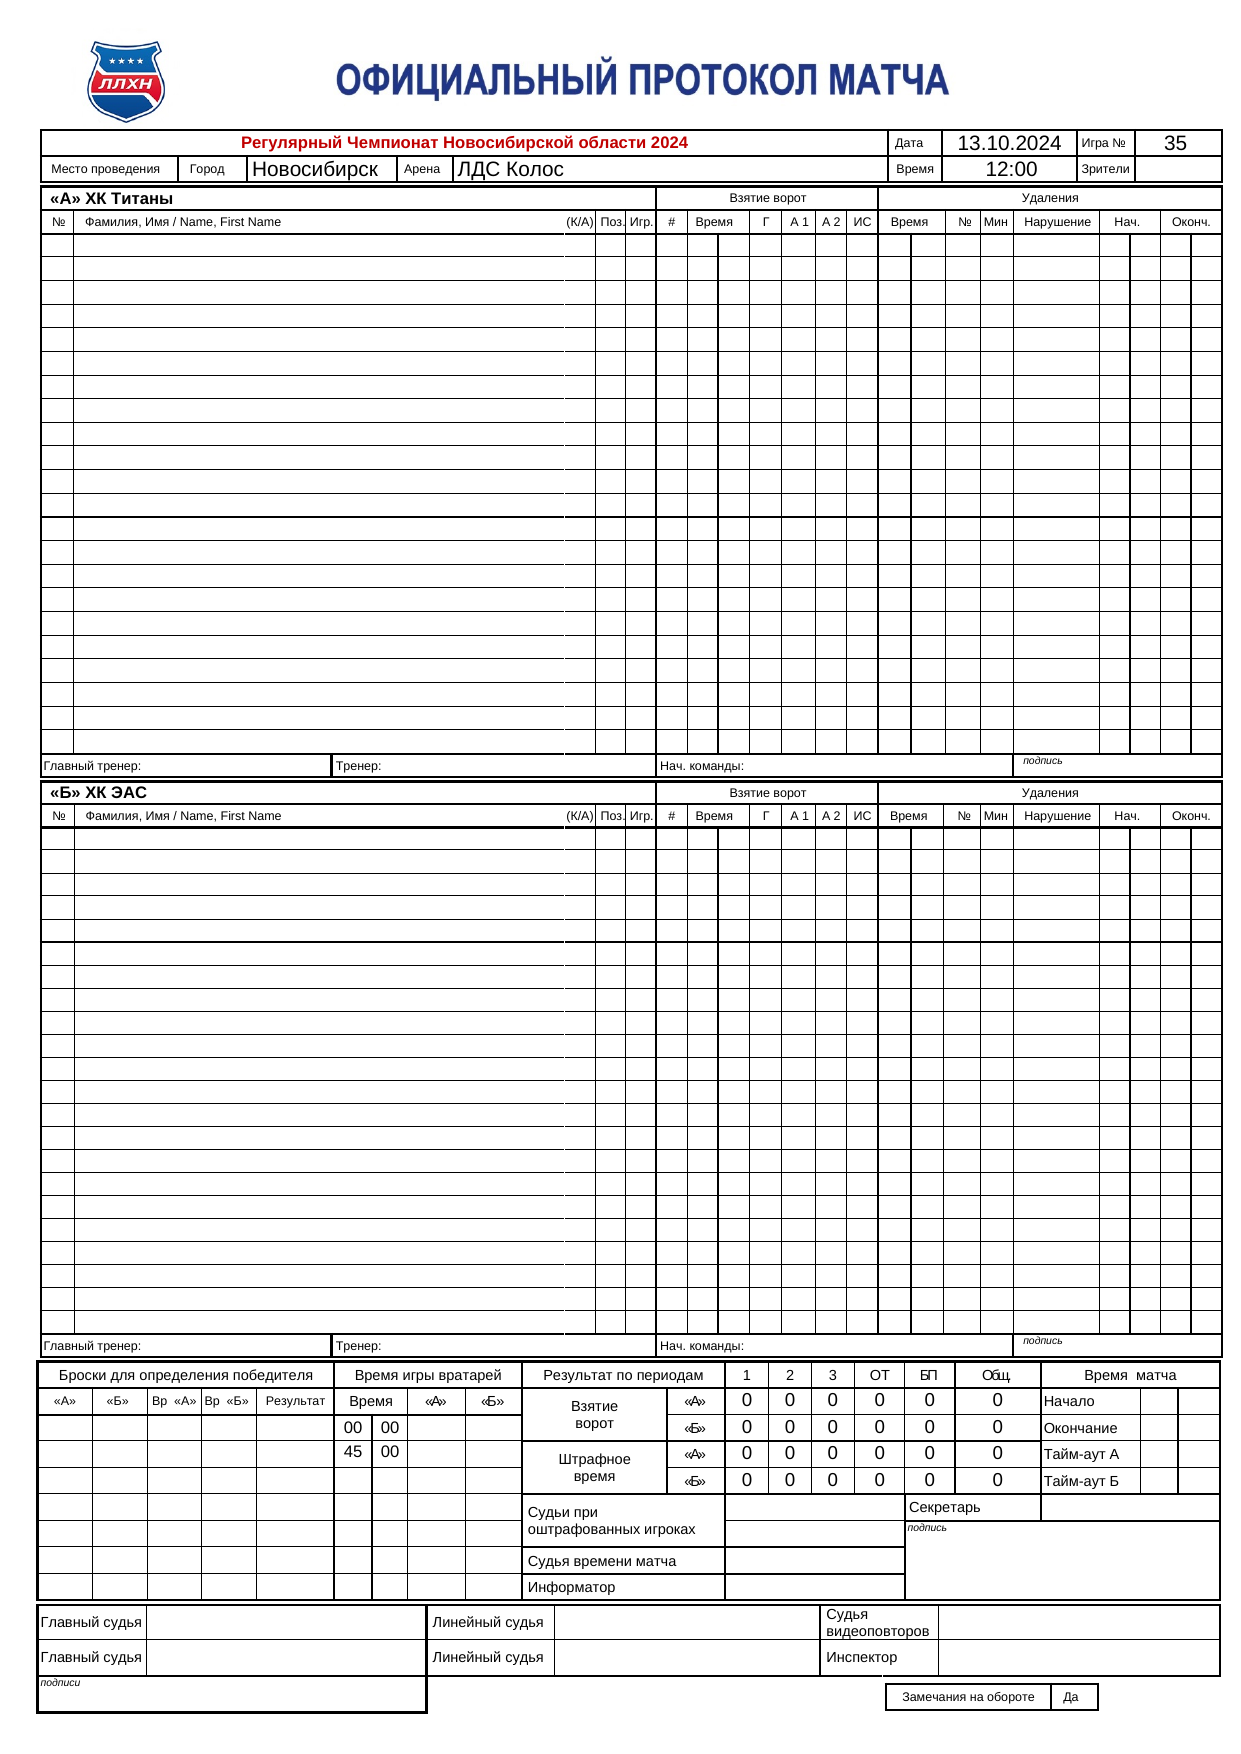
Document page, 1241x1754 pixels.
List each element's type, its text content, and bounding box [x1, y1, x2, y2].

table_cell [912, 850, 943, 872]
table_cell [626, 352, 655, 374]
table_cell [565, 874, 595, 895]
table_cell [39, 1494, 92, 1520]
table_cell [1014, 446, 1099, 469]
table_cell [1014, 683, 1099, 706]
table_cell [944, 850, 980, 872]
table_cell [596, 1219, 625, 1241]
table_cell [816, 1012, 846, 1033]
table_cell [1100, 1242, 1129, 1264]
table_cell 0 [905, 1468, 954, 1493]
table_cell Судья видеоповторов [821, 1606, 938, 1639]
table_cell [93, 1441, 147, 1467]
table_cell 0 [956, 1468, 1040, 1493]
table_header Удаления [879, 783, 1221, 803]
table_cell [626, 328, 655, 351]
table_cell [74, 707, 564, 729]
table_cell [565, 1012, 595, 1033]
table_cell [688, 829, 717, 849]
table_cell [944, 1196, 980, 1218]
table_cell [596, 376, 625, 398]
table_cell Город [179, 157, 246, 181]
table_cell [596, 829, 625, 849]
table_cell [782, 683, 815, 706]
table_cell [750, 1265, 781, 1287]
table_cell [946, 470, 980, 493]
table_cell [1192, 659, 1221, 682]
table_cell [944, 1288, 980, 1310]
table_cell [596, 636, 625, 658]
table_cell [981, 518, 1013, 540]
table_cell [1192, 1035, 1221, 1057]
table_cell «Б » [466, 1389, 521, 1413]
table_cell [719, 1081, 749, 1103]
table_cell [1192, 1058, 1221, 1079]
table_cell [816, 1196, 846, 1218]
table_cell [847, 636, 877, 658]
table_cell [596, 328, 625, 351]
table_cell подпись [1014, 1335, 1221, 1356]
table_cell подпись [906, 1522, 1219, 1599]
table_header «А» ХК Титаны [42, 188, 655, 209]
table_cell [946, 707, 980, 729]
table_cell [1131, 588, 1160, 611]
table_cell [688, 707, 717, 729]
table_cell [688, 1127, 717, 1149]
table_cell [816, 1127, 846, 1149]
table_cell [596, 989, 625, 1011]
table_cell [912, 565, 945, 587]
table_cell 0 [812, 1415, 854, 1440]
table_cell [626, 257, 655, 280]
table_cell (К/А) [565, 805, 595, 826]
table_cell [879, 518, 910, 540]
table_cell [719, 989, 749, 1011]
table_cell [750, 943, 781, 964]
table_cell [202, 1494, 256, 1520]
table_cell [1100, 659, 1129, 682]
table_cell [1131, 1288, 1160, 1310]
table_cell [657, 446, 687, 469]
table_cell Поз. [596, 805, 625, 826]
table_cell [1161, 730, 1190, 753]
table_cell [565, 1104, 595, 1126]
table_cell [75, 1150, 564, 1172]
table_cell [912, 1150, 943, 1172]
table_cell 0 [726, 1468, 768, 1493]
table_cell «А» [668, 1389, 724, 1413]
table_cell [981, 850, 1013, 872]
table_cell [782, 1150, 815, 1172]
table_cell [782, 588, 815, 611]
table_cell [1100, 896, 1129, 918]
table_cell [596, 1035, 625, 1057]
table_cell [75, 1104, 564, 1126]
table_cell Главный тренер: [42, 755, 330, 776]
table_cell [912, 423, 945, 445]
table_cell [626, 1265, 655, 1287]
table_cell [847, 1150, 877, 1172]
table_cell [657, 1173, 687, 1195]
table_cell [39, 1574, 92, 1599]
table_cell [1100, 376, 1129, 398]
table_cell [782, 1012, 815, 1033]
table_cell [750, 1035, 781, 1057]
table_cell [944, 966, 980, 987]
picture [5, 28, 1179, 129]
table_cell [1100, 1288, 1129, 1310]
table_cell [782, 920, 815, 941]
table_cell [1014, 707, 1099, 729]
table_cell [879, 235, 910, 256]
table_cell [1014, 518, 1099, 540]
table_cell «А» [39, 1389, 92, 1413]
table_cell [1161, 328, 1190, 351]
table_cell [1100, 565, 1129, 587]
table_cell [946, 683, 980, 706]
table_cell [1192, 470, 1221, 493]
table_cell [688, 376, 717, 398]
table_cell [981, 1242, 1013, 1264]
table_cell [1161, 399, 1190, 422]
table_cell [1161, 423, 1190, 445]
table_cell [879, 376, 910, 398]
table_header Да [1052, 1685, 1097, 1709]
table_cell [148, 1416, 201, 1440]
table_cell 0 [769, 1389, 811, 1413]
table_cell [1014, 829, 1099, 849]
table_cell Мин [981, 211, 1013, 233]
table_cell [1100, 1173, 1129, 1195]
table_cell [596, 730, 625, 753]
table_cell [981, 541, 1013, 564]
table_cell [596, 1242, 625, 1264]
table_cell [879, 1173, 910, 1195]
table_cell [1014, 1265, 1099, 1287]
table_cell [912, 1219, 943, 1241]
table_cell [74, 565, 564, 587]
table_cell [944, 1012, 980, 1033]
table_cell [1014, 1242, 1099, 1264]
table_cell [719, 636, 749, 658]
table_cell [981, 399, 1013, 422]
table_cell [944, 1150, 980, 1172]
table_cell [466, 1521, 521, 1546]
table_header Взятие ворот [657, 188, 877, 209]
table_cell [1161, 1219, 1190, 1241]
table_cell [688, 352, 717, 374]
table_cell [1100, 399, 1129, 422]
table_cell [750, 1012, 781, 1033]
table_cell [75, 896, 564, 918]
table_cell 0 [855, 1389, 904, 1413]
table_cell [1192, 874, 1221, 895]
table_cell [75, 1173, 564, 1195]
table_cell [981, 612, 1013, 634]
table_cell [657, 683, 687, 706]
table_cell [981, 446, 1013, 469]
table_cell [1131, 518, 1160, 540]
table_cell [1179, 1441, 1219, 1467]
table_cell [596, 305, 625, 327]
table_cell [981, 1219, 1013, 1241]
table_cell [719, 659, 749, 682]
table_cell [912, 470, 945, 493]
table_cell [42, 1288, 74, 1310]
table_cell [626, 1081, 655, 1103]
table_cell 0 [956, 1389, 1040, 1413]
table_cell [1014, 352, 1099, 374]
table_header «Б» ХК ЭАС [42, 783, 655, 803]
table_cell [1131, 1173, 1160, 1195]
table_cell [1131, 1035, 1160, 1057]
table_cell [1131, 352, 1160, 374]
table_cell 0 [769, 1468, 811, 1493]
table_header Броски для определения победителя [39, 1363, 333, 1387]
table_cell [657, 257, 687, 280]
table_cell [657, 541, 687, 564]
table_cell [596, 352, 625, 374]
table_cell [1014, 1173, 1099, 1195]
table_cell [202, 1468, 256, 1493]
table_cell [1192, 683, 1221, 706]
table_cell [847, 399, 877, 422]
table_cell [74, 376, 564, 398]
table_cell [596, 518, 625, 540]
table_cell [596, 943, 625, 964]
table_cell Г [750, 211, 781, 233]
table_cell 0 [956, 1442, 1040, 1467]
table_cell [981, 588, 1013, 611]
table_cell [75, 943, 564, 964]
table_cell [782, 565, 815, 587]
table_cell [981, 494, 1013, 516]
table_cell ИС [847, 211, 877, 233]
table_cell [816, 1173, 846, 1195]
table_cell [719, 588, 749, 611]
table_cell [1131, 659, 1160, 682]
table_cell [981, 1127, 1013, 1149]
table_cell № [42, 805, 74, 826]
table_cell [816, 1288, 846, 1310]
table_cell [750, 896, 781, 918]
table_cell [750, 399, 781, 422]
table_cell [912, 446, 945, 469]
table_cell [719, 1288, 749, 1310]
table_cell [719, 1127, 749, 1149]
table_cell Взятие ворот [523, 1389, 666, 1440]
table_cell [688, 966, 717, 987]
table_cell Нач. команды: [657, 1335, 1012, 1356]
table_cell [1100, 683, 1129, 706]
table_cell Тренер: [333, 1335, 655, 1356]
table_cell [147, 1640, 425, 1675]
table_cell [657, 1265, 687, 1287]
table_cell [1161, 1196, 1190, 1218]
table_cell [1100, 541, 1129, 564]
table_cell [42, 257, 73, 280]
table_cell Судья времени матча [523, 1548, 724, 1573]
table_cell [93, 1468, 147, 1493]
table_cell 0 [812, 1389, 854, 1413]
table_cell [816, 446, 846, 469]
table_cell Главный судья [39, 1640, 146, 1675]
table_cell [626, 1311, 655, 1333]
table_cell [1131, 235, 1160, 256]
table_cell [946, 636, 980, 658]
table_cell [1100, 446, 1129, 469]
table_cell [816, 612, 846, 634]
table_cell [1131, 328, 1160, 351]
table_cell [719, 1311, 749, 1333]
table_cell [1100, 588, 1129, 611]
table_cell [1014, 1081, 1099, 1103]
table_cell [626, 874, 655, 895]
table_cell [1161, 1081, 1190, 1103]
table_cell [657, 281, 687, 303]
table_cell [626, 1196, 655, 1218]
table_cell [1131, 541, 1160, 564]
table_cell [596, 235, 625, 256]
table_cell [1100, 352, 1129, 374]
table_cell [847, 446, 877, 469]
table_cell [750, 328, 781, 351]
table_cell [1014, 588, 1099, 611]
table_cell [750, 1150, 781, 1172]
table_cell [626, 1127, 655, 1149]
table_cell [1192, 352, 1221, 374]
table_cell [719, 896, 749, 918]
table_cell [816, 874, 846, 895]
table_cell [1014, 1127, 1099, 1149]
table_cell [1100, 943, 1129, 964]
table_cell [1100, 1219, 1129, 1241]
table_cell [688, 943, 717, 964]
table_cell [719, 1035, 749, 1057]
table_cell [1131, 850, 1160, 872]
table_cell [1014, 1012, 1099, 1033]
table_cell [847, 1035, 877, 1057]
table_cell [257, 1547, 333, 1573]
table_cell [944, 829, 980, 849]
table_cell [1179, 1389, 1219, 1413]
table_cell [596, 257, 625, 280]
table_cell [147, 1606, 425, 1639]
table_cell [944, 989, 980, 1011]
table_cell [750, 1196, 781, 1218]
table_cell [944, 1104, 980, 1126]
table_cell [1100, 1104, 1129, 1126]
table_cell [981, 636, 1013, 658]
table_cell [74, 518, 564, 540]
table_cell [626, 920, 655, 941]
table_cell [1100, 1150, 1129, 1172]
table_cell [1014, 636, 1099, 658]
table_cell [626, 989, 655, 1011]
table_cell [565, 281, 595, 303]
table_cell [750, 659, 781, 682]
table_cell [816, 659, 846, 682]
table_cell [1161, 1058, 1190, 1079]
table_cell [657, 989, 687, 1011]
table_cell 0 [812, 1468, 854, 1493]
table_cell [657, 829, 687, 849]
table_cell [750, 257, 781, 280]
table_cell [1131, 1058, 1160, 1079]
table_cell Нач. [1100, 805, 1160, 826]
table_cell [750, 470, 781, 493]
table_cell [847, 494, 877, 516]
table_cell Начало [1042, 1389, 1140, 1413]
table_cell [981, 829, 1013, 849]
table_cell [847, 874, 877, 895]
table_cell А 2 [816, 805, 846, 826]
table_cell [626, 305, 655, 327]
table_cell 00 [335, 1416, 371, 1440]
table_cell Нарушение [1014, 805, 1099, 826]
table_cell [1014, 943, 1099, 964]
table_cell Время [688, 805, 749, 826]
table_cell [1192, 376, 1221, 398]
table_cell [596, 281, 625, 303]
table_cell [782, 423, 815, 445]
table_cell [816, 1311, 846, 1333]
table_cell [1131, 399, 1160, 422]
table_cell [1192, 1311, 1221, 1333]
table_cell [1161, 1150, 1190, 1172]
table_cell [719, 612, 749, 634]
table_cell Игр. [626, 805, 655, 826]
table_cell [688, 1058, 717, 1079]
table_cell [1100, 989, 1129, 1011]
table_cell [1192, 328, 1221, 351]
table_cell [847, 707, 877, 729]
table_cell [1100, 966, 1129, 987]
table_cell [1014, 470, 1099, 493]
table_cell [912, 376, 945, 398]
table_cell [847, 235, 877, 256]
table_cell [75, 1219, 564, 1241]
table_cell [688, 1173, 717, 1195]
table_cell Главный тренер: [42, 1335, 330, 1356]
table_cell [981, 1058, 1013, 1079]
table_cell [1192, 943, 1221, 964]
table_cell [42, 874, 74, 895]
table_cell [1161, 588, 1190, 611]
table_cell [555, 1606, 819, 1639]
table_cell [946, 494, 980, 516]
table_cell [596, 1012, 625, 1033]
table_cell [1192, 257, 1221, 280]
table_cell [719, 281, 749, 303]
table_cell [816, 896, 846, 918]
table_cell [1131, 376, 1160, 398]
table_cell [42, 920, 74, 941]
table_cell [1192, 494, 1221, 516]
table_cell [782, 305, 815, 327]
table_cell [1141, 1389, 1177, 1413]
table_cell [981, 730, 1013, 753]
table_cell [688, 257, 717, 280]
table_cell 0 [905, 1415, 954, 1440]
table_cell [750, 683, 781, 706]
table_cell [1100, 1058, 1129, 1079]
table_cell [847, 1219, 877, 1241]
table_cell [981, 874, 1013, 895]
table_cell [719, 850, 749, 872]
table_cell [39, 1441, 92, 1467]
table_cell [565, 1150, 595, 1172]
table_cell [1192, 565, 1221, 587]
table_cell [1131, 989, 1160, 1011]
table_cell [946, 399, 980, 422]
table_cell [879, 1288, 910, 1310]
table_cell [596, 874, 625, 895]
table_cell 0 [855, 1468, 904, 1493]
table_cell [335, 1547, 371, 1573]
table_cell [847, 1311, 877, 1333]
table_cell [42, 966, 74, 987]
table_cell [847, 1081, 877, 1103]
table_cell [42, 328, 73, 351]
table_cell [42, 518, 73, 540]
table_cell [719, 966, 749, 987]
table_cell [148, 1468, 201, 1493]
table_cell [1192, 707, 1221, 729]
table_cell [750, 588, 781, 611]
table_cell [565, 943, 595, 964]
table_cell Мин [981, 805, 1013, 826]
table_cell [626, 399, 655, 422]
table_cell # [657, 211, 687, 233]
table_cell [565, 1035, 595, 1057]
table_cell [1014, 874, 1099, 895]
table_cell [596, 470, 625, 493]
table_cell [596, 1196, 625, 1218]
table_cell [1014, 399, 1099, 422]
table_cell [565, 989, 595, 1011]
table_cell А 2 [816, 211, 846, 233]
table_cell [981, 683, 1013, 706]
table_header БП [905, 1363, 954, 1387]
table_cell подпись [1014, 755, 1221, 776]
table_cell [879, 659, 910, 682]
table_cell Время [879, 805, 943, 826]
table_cell [750, 920, 781, 941]
table_cell [1100, 612, 1129, 634]
table_cell [1192, 1288, 1221, 1310]
table_cell [816, 1265, 846, 1287]
table_cell [596, 1311, 625, 1333]
table_cell [408, 1547, 465, 1573]
table_cell [1014, 541, 1099, 564]
table_cell [657, 612, 687, 634]
table_cell [626, 588, 655, 611]
table_cell [42, 1058, 74, 1079]
table_cell [847, 541, 877, 564]
table_cell [912, 399, 945, 422]
table_cell [202, 1547, 256, 1573]
table_cell [782, 1219, 815, 1241]
table_cell [148, 1574, 201, 1599]
table_cell [565, 1288, 595, 1310]
table_cell [1131, 1311, 1160, 1333]
table_cell [75, 1058, 564, 1079]
table_cell [202, 1574, 256, 1599]
table_cell [946, 541, 980, 564]
table_cell [816, 1242, 846, 1264]
table_cell [42, 565, 73, 587]
table_cell [1161, 541, 1190, 564]
table_cell [1014, 1035, 1099, 1057]
table_cell [1099, 1682, 1220, 1711]
table_cell [1192, 896, 1221, 918]
table_cell [944, 1173, 980, 1195]
table_cell [782, 257, 815, 280]
table_cell [657, 305, 687, 327]
table_cell [879, 494, 910, 516]
table_cell [75, 1311, 564, 1333]
table_cell [782, 1035, 815, 1057]
table_cell [596, 966, 625, 987]
table_cell [1131, 920, 1160, 941]
table_cell [879, 1104, 910, 1126]
table_cell [596, 896, 625, 918]
table_cell [1100, 470, 1129, 493]
table_cell [719, 423, 749, 445]
table_cell [1192, 1081, 1221, 1103]
table_cell [1131, 829, 1160, 849]
table_cell [1131, 1104, 1160, 1126]
table_cell [1161, 1288, 1190, 1310]
table_cell [657, 352, 687, 374]
table_cell [719, 305, 749, 327]
table_cell [847, 1127, 877, 1149]
table_cell [1014, 659, 1099, 682]
table_cell 0 [855, 1415, 904, 1440]
table_cell [1161, 235, 1190, 256]
table_cell [565, 966, 595, 987]
table_cell [565, 257, 595, 280]
table_cell [939, 1606, 1219, 1639]
table_cell [879, 1196, 910, 1218]
table_cell [657, 518, 687, 540]
table_cell [596, 494, 625, 516]
table_cell [596, 1081, 625, 1103]
table_cell [42, 659, 73, 682]
table_cell [657, 636, 687, 658]
table_cell [1014, 423, 1099, 445]
table_cell Поз. [596, 211, 625, 233]
table_cell [719, 565, 749, 587]
table_cell [626, 636, 655, 658]
table_cell [148, 1547, 201, 1573]
table_cell [912, 541, 945, 564]
table_cell [1192, 730, 1221, 753]
table_cell [688, 1196, 717, 1218]
table_cell [688, 328, 717, 351]
table_cell [42, 281, 73, 303]
table_cell [565, 1196, 595, 1218]
table_cell [750, 1058, 781, 1079]
table_cell [879, 1127, 910, 1149]
table_cell [847, 352, 877, 374]
table_cell [42, 1081, 74, 1103]
table_cell [626, 565, 655, 587]
table_cell [1161, 257, 1190, 280]
table_cell [202, 1521, 256, 1546]
table_cell [1161, 1311, 1190, 1333]
table_cell [688, 1242, 717, 1264]
table_cell [816, 305, 846, 327]
table_cell [912, 494, 945, 516]
table_cell [42, 541, 73, 564]
table_cell [75, 1012, 564, 1033]
table_cell [1042, 1495, 1219, 1520]
table_cell [75, 1127, 564, 1149]
table_header Дата [889, 131, 941, 155]
table_cell [816, 376, 846, 398]
table_header 1 [726, 1363, 768, 1387]
table_header Удаления [879, 188, 1221, 209]
table_cell [981, 1288, 1013, 1310]
table_cell [782, 966, 815, 987]
table_cell [912, 1173, 943, 1195]
table_cell [847, 1242, 877, 1264]
table_cell [944, 1127, 980, 1149]
table_cell [750, 352, 781, 374]
table_cell [847, 612, 877, 634]
table_cell [626, 683, 655, 706]
table_cell [335, 1521, 371, 1546]
table_cell [688, 281, 717, 303]
table_cell [750, 707, 781, 729]
table_cell [657, 565, 687, 587]
table_cell [688, 850, 717, 872]
table_cell [596, 1150, 625, 1172]
table_cell [42, 446, 73, 469]
table_cell [1014, 1288, 1099, 1310]
table_cell Фамилия, Имя / Name, First Name [74, 211, 565, 233]
table_header 13.10.2024 [943, 131, 1076, 155]
table_cell [719, 1196, 749, 1218]
table_cell [719, 874, 749, 895]
table_cell [688, 399, 717, 422]
table_cell [879, 1150, 910, 1172]
table_cell [719, 494, 749, 516]
table_cell Нач. команды: [657, 755, 1012, 776]
table_cell [1192, 966, 1221, 987]
table_cell [981, 1173, 1013, 1195]
table_cell [1161, 943, 1190, 964]
table_cell [42, 494, 73, 516]
table_cell [946, 730, 980, 753]
table_cell [1161, 1242, 1190, 1264]
table_cell [1100, 1311, 1129, 1333]
table_cell [1131, 896, 1160, 918]
table_cell [42, 636, 73, 658]
table_cell [719, 730, 749, 753]
table_cell [657, 588, 687, 611]
table_cell [1131, 565, 1160, 587]
table_cell 0 [769, 1415, 811, 1440]
table_cell [719, 328, 749, 351]
table_cell [946, 423, 980, 445]
table_cell [565, 730, 595, 753]
table_cell [657, 376, 687, 398]
table_cell [1100, 1196, 1129, 1218]
table_cell [1014, 305, 1099, 327]
table_cell [626, 518, 655, 540]
table_cell [816, 966, 846, 987]
table_cell [74, 494, 564, 516]
table_cell [42, 1311, 74, 1333]
table_cell [1131, 1196, 1160, 1218]
table_cell [719, 446, 749, 469]
table_cell Вр «А» [148, 1389, 201, 1413]
table_cell [1014, 1196, 1099, 1218]
table_cell [74, 612, 564, 634]
table_cell [816, 518, 846, 540]
table_cell Нач. [1100, 211, 1160, 233]
table_cell Зрители [1078, 157, 1134, 181]
table_cell [782, 1196, 815, 1218]
table_cell № [944, 805, 980, 826]
table_cell [1100, 281, 1129, 303]
table_cell [1014, 281, 1099, 303]
table_cell [981, 305, 1013, 327]
table_cell [565, 683, 595, 706]
table_cell [688, 896, 717, 918]
table_cell [1131, 423, 1160, 445]
table_cell [657, 874, 687, 895]
table_cell [555, 1640, 819, 1675]
table_cell [42, 1196, 74, 1218]
table_cell [944, 1081, 980, 1103]
table_cell [782, 1127, 815, 1149]
table_cell [1100, 494, 1129, 516]
table_cell [1131, 494, 1160, 516]
table_cell [657, 1081, 687, 1103]
table_cell [1161, 518, 1190, 540]
table_cell [847, 470, 877, 493]
table_header Игра № [1078, 131, 1134, 155]
table_cell [782, 1058, 815, 1079]
table_cell [688, 1104, 717, 1126]
table_cell 0 [905, 1389, 954, 1413]
table_cell [626, 541, 655, 564]
table_cell [74, 446, 564, 469]
table_cell [1192, 612, 1221, 634]
table_cell [657, 1242, 687, 1264]
table_cell [657, 399, 687, 422]
table_cell [847, 730, 877, 753]
table_cell [565, 612, 595, 634]
table_cell [42, 376, 73, 398]
table_cell [42, 1035, 74, 1057]
table_cell [946, 305, 980, 327]
table_cell [879, 1012, 910, 1033]
table_cell [847, 989, 877, 1011]
table_cell [1192, 1104, 1221, 1126]
table_cell [565, 399, 595, 422]
table_cell [565, 1265, 595, 1287]
table_cell [1131, 257, 1160, 280]
table_cell [847, 1196, 877, 1218]
table_cell [688, 1265, 717, 1287]
table_cell [1192, 1150, 1221, 1172]
table_cell [944, 1058, 980, 1079]
table_cell [1161, 874, 1190, 895]
table_cell [726, 1548, 904, 1573]
table_cell [879, 305, 910, 327]
table_cell [981, 470, 1013, 493]
table_cell [1192, 305, 1221, 327]
table_cell [879, 470, 910, 493]
table_cell [816, 683, 846, 706]
table_cell Секретарь [906, 1495, 1040, 1520]
table_cell [1131, 943, 1160, 964]
table_cell [688, 730, 717, 753]
table_cell [946, 659, 980, 682]
table_cell [1161, 470, 1190, 493]
table_cell [335, 1468, 371, 1493]
table_cell [847, 328, 877, 351]
table_cell [847, 659, 877, 682]
table_cell [596, 707, 625, 729]
table_cell [847, 257, 877, 280]
table_cell [408, 1521, 465, 1546]
table_cell [912, 1311, 943, 1333]
table_cell [816, 565, 846, 587]
table_cell [596, 565, 625, 587]
table_cell Тайм-аут А [1042, 1441, 1140, 1467]
table_cell 12:00 [943, 157, 1076, 181]
table_cell [42, 399, 73, 422]
table_cell [408, 1494, 465, 1520]
table_cell Окончание [1042, 1415, 1140, 1440]
table_cell [1014, 494, 1099, 516]
table_cell [719, 1265, 749, 1287]
table_cell [816, 1150, 846, 1172]
table_cell [565, 829, 595, 849]
table_cell [946, 565, 980, 587]
table_cell [1161, 305, 1190, 327]
table_cell [1131, 1242, 1160, 1264]
table_cell [946, 235, 980, 256]
table_cell [565, 541, 595, 564]
table_cell [782, 612, 815, 634]
table_cell [596, 588, 625, 611]
table_cell [719, 235, 749, 256]
table_cell [1131, 1265, 1160, 1287]
table_cell [981, 1311, 1013, 1333]
table_cell [946, 588, 980, 611]
table_cell [565, 896, 595, 918]
table_cell Время [889, 157, 941, 181]
table_cell [1131, 1012, 1160, 1033]
table_cell [981, 423, 1013, 445]
table_cell [879, 874, 910, 895]
table_cell [1131, 281, 1160, 303]
table_cell «Б» [668, 1468, 724, 1493]
table_cell [750, 1104, 781, 1126]
table_cell Нарушение [1014, 211, 1099, 233]
table_cell [879, 423, 910, 445]
table_cell [1192, 588, 1221, 611]
table_cell [750, 1081, 781, 1103]
table_cell [688, 235, 717, 256]
table_cell [912, 1081, 943, 1103]
table_cell [335, 1494, 371, 1520]
table_cell [912, 1058, 943, 1079]
table_cell [626, 1035, 655, 1057]
table_cell [202, 1441, 256, 1467]
table_cell [1100, 1265, 1129, 1287]
table_cell [626, 730, 655, 753]
table_cell [626, 470, 655, 493]
table_cell [626, 1058, 655, 1079]
table_cell [879, 257, 910, 280]
table_cell [93, 1521, 147, 1546]
table_cell [816, 707, 846, 729]
table_cell [373, 1574, 407, 1599]
table_header Результат по периодам [523, 1363, 724, 1387]
table_cell [1161, 966, 1190, 987]
table_cell [816, 1219, 846, 1241]
table_cell [912, 612, 945, 634]
table_cell [847, 1012, 877, 1033]
table_cell [93, 1494, 147, 1520]
table_cell [879, 352, 910, 374]
table_cell [782, 518, 815, 540]
table_cell [626, 1012, 655, 1033]
table_cell [74, 636, 564, 658]
table_cell [1131, 874, 1160, 895]
table_cell [42, 423, 73, 445]
table_cell [719, 683, 749, 706]
table_cell Линейный судья [428, 1606, 554, 1639]
table_cell [565, 470, 595, 493]
table_cell [782, 399, 815, 422]
table_cell [1161, 683, 1190, 706]
table_cell [596, 920, 625, 941]
table_cell [657, 423, 687, 445]
table_cell [816, 281, 846, 303]
table_cell [75, 874, 564, 895]
table_cell [912, 518, 945, 540]
table_cell Главный судья [39, 1606, 146, 1639]
table_cell [626, 1288, 655, 1310]
table_cell Время [335, 1389, 407, 1413]
table_cell [719, 1219, 749, 1241]
table_cell [466, 1416, 521, 1440]
table_cell [74, 328, 564, 351]
table_cell [688, 565, 717, 587]
table_cell [879, 612, 910, 634]
table_cell [816, 989, 846, 1011]
table_cell [981, 328, 1013, 351]
table_cell [912, 1242, 943, 1264]
table_cell [42, 1150, 74, 1172]
table_cell [750, 1242, 781, 1264]
table_cell [750, 636, 781, 658]
table_cell [912, 1127, 943, 1149]
table_cell [657, 943, 687, 964]
table_cell [657, 920, 687, 941]
table_cell [782, 1104, 815, 1126]
table_cell Оконч. [1161, 805, 1221, 826]
table_cell [816, 352, 846, 374]
table_cell [93, 1574, 147, 1599]
table_cell [1161, 376, 1190, 398]
table_cell [847, 423, 877, 445]
table_cell [1100, 1035, 1129, 1057]
table_cell [626, 943, 655, 964]
table_cell 0 [726, 1442, 768, 1467]
table_header Взятие ворот [657, 783, 877, 803]
table_cell [1192, 1196, 1221, 1218]
table_cell [981, 565, 1013, 587]
table_cell [565, 850, 595, 872]
table_cell [816, 588, 846, 611]
table_cell [1161, 1035, 1190, 1057]
table_cell [42, 1265, 74, 1287]
table_cell [847, 565, 877, 587]
table_cell [428, 1677, 882, 1711]
table_cell [626, 829, 655, 849]
table_cell [565, 1173, 595, 1195]
table_cell [879, 328, 910, 351]
table_cell [75, 989, 564, 1011]
table_cell [912, 730, 945, 753]
table_cell [981, 896, 1013, 918]
table_cell [946, 281, 980, 303]
table_cell [816, 541, 846, 564]
table_cell [750, 989, 781, 1011]
table_cell [750, 494, 781, 516]
table_cell [912, 683, 945, 706]
table_cell [1131, 305, 1160, 327]
table_header Регулярный Чемпионат Новосибирской области 2024 [42, 131, 887, 155]
table_cell [335, 1574, 371, 1599]
table_cell [981, 920, 1013, 941]
table_cell [1014, 565, 1099, 587]
table_cell [1014, 1150, 1099, 1172]
table_cell [626, 1104, 655, 1126]
table_cell [879, 707, 910, 729]
table_cell [782, 470, 815, 493]
table_cell [39, 1547, 92, 1573]
table_cell [688, 636, 717, 658]
table_cell [596, 423, 625, 445]
table_cell Время [688, 211, 749, 233]
table_cell [879, 399, 910, 422]
table_cell [466, 1574, 521, 1599]
table_cell [688, 1012, 717, 1033]
table_cell [688, 1219, 717, 1241]
table_cell [782, 1311, 815, 1333]
table_cell [657, 1104, 687, 1126]
table_cell [1100, 850, 1129, 872]
table_cell [944, 874, 980, 895]
table_cell [1192, 989, 1221, 1011]
table_cell [657, 1196, 687, 1218]
table_cell [879, 1265, 910, 1287]
table_cell 0 [855, 1442, 904, 1467]
table_cell [657, 494, 687, 516]
table_cell [981, 352, 1013, 374]
table_cell [596, 1058, 625, 1079]
table_cell [782, 281, 815, 303]
table_cell [42, 1242, 74, 1264]
table_cell [750, 235, 781, 256]
table_cell [373, 1494, 407, 1520]
table_cell [42, 588, 73, 611]
table_cell [565, 494, 595, 516]
table_cell [981, 1265, 1013, 1287]
table_cell [688, 588, 717, 611]
table_cell [596, 683, 625, 706]
table_cell [1192, 423, 1221, 445]
table_cell [373, 1521, 407, 1546]
table_cell [688, 305, 717, 327]
table_cell [912, 1104, 943, 1126]
table_cell [688, 1035, 717, 1057]
table_header Время матча [1042, 1363, 1219, 1387]
table_cell [750, 305, 781, 327]
table_cell [750, 966, 781, 987]
table_cell [74, 257, 564, 280]
table_cell [879, 896, 910, 918]
table_cell [750, 565, 781, 587]
table_cell [688, 1288, 717, 1310]
table_cell [1014, 1058, 1099, 1079]
table_cell [912, 352, 945, 374]
table_cell [565, 1058, 595, 1079]
table_cell [912, 943, 943, 964]
table_cell [565, 423, 595, 445]
table_cell [688, 989, 717, 1011]
table_cell [74, 730, 564, 753]
table_cell [944, 943, 980, 964]
table_cell [657, 850, 687, 872]
table_cell [75, 1035, 564, 1057]
table_cell [565, 707, 595, 729]
table_cell [148, 1494, 201, 1520]
table_cell [816, 1081, 846, 1103]
table_cell [912, 1196, 943, 1218]
table_cell [944, 1265, 980, 1287]
table_cell [1131, 1127, 1160, 1149]
table_cell [750, 612, 781, 634]
table_cell [408, 1416, 465, 1440]
table_cell [981, 1035, 1013, 1057]
table_cell [944, 920, 980, 941]
table_cell [1192, 636, 1221, 658]
table_cell [39, 1468, 92, 1493]
table_cell [42, 1219, 74, 1241]
table_cell [626, 850, 655, 872]
table_cell [879, 446, 910, 469]
table_cell [847, 920, 877, 941]
table_cell [1161, 1173, 1190, 1195]
table_cell [1014, 989, 1099, 1011]
table_cell [981, 376, 1013, 398]
table_cell [657, 470, 687, 493]
table_cell Новосибирск [248, 157, 396, 181]
table_cell [750, 1127, 781, 1149]
table_cell [816, 1104, 846, 1126]
table_cell [750, 829, 781, 849]
table_cell [879, 989, 910, 1011]
table_cell [1161, 352, 1190, 374]
table_cell [1014, 612, 1099, 634]
table_cell [816, 636, 846, 658]
table_cell [565, 352, 595, 374]
table_cell [1014, 920, 1099, 941]
table_cell [1136, 157, 1221, 181]
table_cell [75, 966, 564, 987]
table_cell [847, 281, 877, 303]
table_cell [93, 1416, 147, 1440]
table_cell [726, 1575, 904, 1599]
table_cell [912, 1288, 943, 1310]
table_cell [1141, 1468, 1177, 1493]
table_cell [816, 920, 846, 941]
table_cell [847, 1104, 877, 1126]
table_cell [1192, 1127, 1221, 1149]
table_cell [816, 850, 846, 872]
table_cell [946, 446, 980, 469]
table_cell «Б» [668, 1415, 724, 1440]
table_cell [719, 376, 749, 398]
table_cell [688, 541, 717, 564]
table_cell [565, 1219, 595, 1241]
table_cell [565, 376, 595, 398]
table_cell [719, 257, 749, 280]
table_cell [847, 966, 877, 987]
table_cell [1014, 850, 1099, 872]
table_cell [981, 989, 1013, 1011]
table_cell [750, 518, 781, 540]
table_cell [42, 683, 73, 706]
table_cell [1161, 850, 1190, 872]
table_cell [596, 1104, 625, 1126]
table_cell [750, 376, 781, 398]
table_cell [75, 920, 564, 941]
table_cell [782, 328, 815, 351]
table_cell [750, 423, 781, 445]
table_cell [1014, 1219, 1099, 1241]
table_cell [1161, 1265, 1190, 1287]
table_cell [42, 850, 74, 872]
table_cell [912, 707, 945, 729]
table_cell [879, 920, 910, 941]
table_cell [719, 470, 749, 493]
table_cell [981, 1081, 1013, 1103]
table_cell [1100, 423, 1129, 445]
table_cell [74, 281, 564, 303]
table_cell [816, 470, 846, 493]
table_cell [657, 659, 687, 682]
table_header 2 [769, 1363, 811, 1387]
table_cell [39, 1521, 92, 1546]
table_cell [879, 1219, 910, 1241]
table_cell [981, 1104, 1013, 1126]
table_cell [1192, 518, 1221, 540]
table_cell [847, 1265, 877, 1287]
table_cell «Б» [93, 1389, 147, 1413]
table_cell [688, 494, 717, 516]
table_cell [257, 1468, 333, 1493]
table_cell [912, 966, 943, 987]
table_cell [1161, 1127, 1190, 1149]
table_cell [626, 1242, 655, 1264]
table_cell [879, 943, 910, 964]
table_cell [1100, 257, 1129, 280]
table_cell [42, 470, 73, 493]
table_cell [879, 1035, 910, 1057]
table_cell 00 [373, 1441, 407, 1467]
table_cell [657, 1288, 687, 1310]
table_cell [944, 1035, 980, 1057]
table_cell [782, 446, 815, 469]
table_cell [1192, 1219, 1221, 1241]
table_cell [1100, 328, 1129, 351]
table_cell [816, 943, 846, 964]
table_cell [1161, 494, 1190, 516]
table_cell [1100, 1012, 1129, 1033]
table_cell Арена [398, 157, 452, 181]
table_cell [688, 612, 717, 634]
table_cell [657, 1150, 687, 1172]
table_cell [1014, 235, 1099, 256]
table_cell [74, 659, 564, 682]
table_cell [596, 659, 625, 682]
table_cell [750, 874, 781, 895]
table_cell [565, 1081, 595, 1103]
table_cell [816, 423, 846, 445]
table_cell [750, 281, 781, 303]
table_cell [42, 896, 74, 918]
table_cell [782, 1265, 815, 1287]
table_cell [726, 1495, 904, 1520]
table_cell [657, 1012, 687, 1033]
table_cell 0 [726, 1415, 768, 1440]
table_cell [565, 1311, 595, 1333]
table_cell [565, 920, 595, 941]
table_cell [626, 376, 655, 398]
table_cell [75, 1265, 564, 1287]
table_cell [626, 966, 655, 987]
table_cell [1014, 730, 1099, 753]
table_cell [42, 305, 73, 327]
table_cell [1161, 446, 1190, 469]
table_cell [912, 1035, 943, 1057]
table_cell [688, 423, 717, 445]
table_cell [847, 850, 877, 872]
table_cell [981, 281, 1013, 303]
table_cell [782, 896, 815, 918]
table_header Замечания на обороте [887, 1685, 1050, 1709]
table_cell [657, 1127, 687, 1149]
table_cell 0 [769, 1442, 811, 1467]
table_cell [912, 829, 943, 849]
table_cell [75, 829, 564, 849]
table_cell # [657, 805, 687, 826]
table_cell [42, 1127, 74, 1149]
table_cell [466, 1468, 521, 1493]
table_cell [1192, 399, 1221, 422]
table_cell [1100, 518, 1129, 540]
table_cell [750, 1219, 781, 1241]
table_cell [847, 588, 877, 611]
table_cell [657, 966, 687, 987]
table_cell [912, 305, 945, 327]
table_cell [816, 328, 846, 351]
table_cell [1100, 829, 1129, 849]
table_cell [847, 1288, 877, 1310]
table_cell [74, 305, 564, 327]
table_cell [750, 1173, 781, 1195]
table_cell [912, 1265, 943, 1287]
table_cell [782, 376, 815, 398]
table_cell [657, 1058, 687, 1079]
table_cell [981, 966, 1013, 987]
table_cell [879, 1058, 910, 1079]
table_cell [1100, 305, 1129, 327]
table_cell [1161, 1104, 1190, 1126]
table_cell [879, 588, 910, 611]
table_cell [688, 470, 717, 493]
table_cell Г [750, 805, 781, 826]
table_cell 45 [335, 1441, 371, 1467]
table_cell [74, 352, 564, 374]
table_cell [879, 636, 910, 658]
table_cell [719, 1104, 749, 1126]
table_cell [847, 829, 877, 849]
table_cell [596, 612, 625, 634]
table_cell [981, 707, 1013, 729]
table_cell [750, 541, 781, 564]
table_cell [466, 1494, 521, 1520]
table_cell [1161, 896, 1190, 918]
table_cell [408, 1441, 465, 1467]
table_cell [626, 281, 655, 303]
table_cell [879, 829, 910, 849]
table_cell [626, 494, 655, 516]
table_cell [912, 636, 945, 658]
table_cell № [946, 211, 980, 233]
table_cell [1100, 874, 1129, 895]
table_cell [782, 352, 815, 374]
table_cell [42, 1173, 74, 1195]
table_cell [1192, 850, 1221, 872]
table_cell [148, 1441, 201, 1467]
table_cell [657, 1035, 687, 1057]
table_cell [782, 1242, 815, 1264]
table_cell [688, 1311, 717, 1333]
table_cell [565, 659, 595, 682]
table_cell [565, 328, 595, 351]
table_cell [657, 707, 687, 729]
table_cell [782, 636, 815, 658]
table_cell [1131, 1081, 1160, 1103]
table_cell [202, 1416, 256, 1440]
table_cell [1014, 966, 1099, 987]
table_cell [719, 1173, 749, 1195]
table_cell [782, 730, 815, 753]
table_cell [74, 423, 564, 445]
table_cell [42, 829, 74, 849]
table_cell [879, 541, 910, 564]
table_cell [719, 1242, 749, 1264]
table_cell [944, 896, 980, 918]
table_cell [257, 1574, 333, 1599]
table_cell [981, 1196, 1013, 1218]
table_cell [1161, 565, 1190, 587]
table_cell [1100, 636, 1129, 658]
table_cell Инспектор [821, 1640, 938, 1675]
table_cell Результат [257, 1389, 333, 1413]
table_cell [782, 829, 815, 849]
table_cell [1192, 541, 1221, 564]
table_cell [408, 1468, 465, 1493]
table_cell [719, 1012, 749, 1033]
table_cell [565, 588, 595, 611]
table_cell А 1 [782, 805, 815, 826]
table_cell [1100, 235, 1129, 256]
table_cell [74, 399, 564, 422]
table_cell [879, 281, 910, 303]
table_cell [565, 565, 595, 587]
table_cell [912, 328, 945, 351]
table_cell [879, 1311, 910, 1333]
table_cell [1179, 1468, 1219, 1493]
table_cell [42, 235, 73, 256]
table_cell [750, 850, 781, 872]
table_cell [257, 1521, 333, 1546]
table_cell [1161, 1012, 1190, 1033]
table_cell [750, 1311, 781, 1333]
table_cell [626, 446, 655, 469]
table_cell [688, 920, 717, 941]
table_cell [847, 305, 877, 327]
table_cell [1192, 920, 1221, 941]
table_cell [1141, 1415, 1177, 1440]
table_cell [626, 707, 655, 729]
table_cell [75, 850, 564, 872]
table_cell [816, 494, 846, 516]
table_cell [912, 257, 945, 280]
table_cell [42, 1104, 74, 1126]
table_cell [1131, 612, 1160, 634]
table_cell [1131, 707, 1160, 729]
table_cell [688, 446, 717, 469]
table_cell [912, 920, 943, 941]
table_cell [750, 1288, 781, 1310]
table_cell [466, 1547, 521, 1573]
table_cell [1014, 257, 1099, 280]
table_cell [719, 707, 749, 729]
table_cell Линейный судья [428, 1640, 554, 1675]
table_cell «А» [668, 1442, 724, 1467]
table_cell [74, 541, 564, 564]
table_cell [912, 659, 945, 682]
table_cell [565, 518, 595, 540]
table_cell [596, 1265, 625, 1287]
table_cell [1192, 281, 1221, 303]
table_cell [596, 850, 625, 872]
table_cell [42, 352, 73, 374]
table_cell [1192, 446, 1221, 469]
table_cell [626, 1219, 655, 1241]
table_cell [981, 235, 1013, 256]
table_header Общ. [956, 1363, 1040, 1387]
table_header Время игры вратарей [335, 1363, 521, 1387]
table_cell [74, 470, 564, 493]
table_cell [42, 943, 74, 964]
table_cell [75, 1242, 564, 1264]
table_cell ИС [847, 805, 877, 826]
table_cell [1014, 328, 1099, 351]
table_cell [912, 874, 943, 895]
table_cell Судьи при оштрафованных игроках [523, 1495, 724, 1546]
table_cell [657, 1219, 687, 1241]
table_cell [946, 352, 980, 374]
table_cell Информатор [523, 1575, 724, 1599]
table_cell [946, 328, 980, 351]
table_cell [1161, 920, 1190, 941]
table_cell [626, 423, 655, 445]
table_cell 00 [373, 1416, 407, 1440]
table_cell [981, 659, 1013, 682]
table_cell [257, 1441, 333, 1467]
table_cell [688, 1081, 717, 1103]
table_cell [75, 1196, 564, 1218]
table_cell [408, 1574, 465, 1599]
table_cell Штрафное время [523, 1442, 666, 1493]
table_cell [816, 235, 846, 256]
table_cell [879, 850, 910, 872]
table_cell [688, 683, 717, 706]
table_cell [782, 707, 815, 729]
table_cell [42, 1012, 74, 1033]
table_cell [626, 659, 655, 682]
table_cell [39, 1416, 92, 1440]
table_cell [565, 235, 595, 256]
table_cell [93, 1547, 147, 1573]
table_cell [981, 257, 1013, 280]
table_cell [883, 1677, 1220, 1681]
table_cell [1192, 1012, 1221, 1033]
table_cell [782, 943, 815, 964]
table_cell [1131, 1219, 1160, 1241]
table_cell «А» [408, 1389, 465, 1413]
table_cell [782, 989, 815, 1011]
table_cell [596, 1127, 625, 1149]
table_cell [912, 896, 943, 918]
table_cell [75, 1288, 564, 1310]
table_cell [257, 1494, 333, 1520]
table_cell [782, 494, 815, 516]
table_cell [1014, 896, 1099, 918]
table_cell [596, 399, 625, 422]
table_cell [373, 1468, 407, 1493]
table_cell [1161, 612, 1190, 634]
table_cell [1131, 1150, 1160, 1172]
table_cell [1192, 829, 1221, 849]
table_cell [75, 1081, 564, 1103]
table_cell [1131, 636, 1160, 658]
table_cell [816, 399, 846, 422]
table_cell [148, 1521, 201, 1546]
table_cell 0 [905, 1442, 954, 1467]
table_cell [626, 896, 655, 918]
table_cell [782, 659, 815, 682]
table_cell Время [879, 211, 945, 233]
table_cell [750, 446, 781, 469]
table_cell [565, 1127, 595, 1149]
table_cell [944, 1219, 980, 1241]
table_cell [657, 328, 687, 351]
table_cell [981, 943, 1013, 964]
table_cell [1100, 707, 1129, 729]
table_cell [946, 518, 980, 540]
table_cell [912, 588, 945, 611]
table_cell [782, 235, 815, 256]
table_cell [596, 1173, 625, 1195]
table_cell [688, 518, 717, 540]
table_cell [1131, 966, 1160, 987]
table_cell [42, 612, 73, 634]
table_cell [719, 541, 749, 564]
table_cell [626, 612, 655, 634]
table_cell [879, 1242, 910, 1264]
table_cell [816, 829, 846, 849]
table_cell [879, 683, 910, 706]
table_cell [879, 730, 910, 753]
table_cell [879, 565, 910, 587]
table_cell (К/А) [565, 211, 595, 233]
table_cell 0 [726, 1389, 768, 1413]
table_cell [1131, 683, 1160, 706]
table_cell [750, 730, 781, 753]
table_cell А 1 [782, 211, 815, 233]
table_cell [596, 446, 625, 469]
table_cell [1141, 1441, 1177, 1467]
table_cell Место проведения [42, 157, 177, 181]
table_cell [1100, 1081, 1129, 1103]
table_cell [74, 235, 564, 256]
table_cell [626, 235, 655, 256]
table_cell [782, 1173, 815, 1195]
table_cell [565, 305, 595, 327]
table_header ОТ [855, 1363, 904, 1387]
table_cell [847, 376, 877, 398]
table_cell [1100, 730, 1129, 753]
table_cell ЛДС Колос [454, 157, 887, 181]
table_cell [688, 874, 717, 895]
table_cell 0 [812, 1442, 854, 1467]
table_cell [1161, 989, 1190, 1011]
table_cell [657, 896, 687, 918]
table_cell [1161, 829, 1190, 849]
table_cell [847, 896, 877, 918]
table_cell [42, 707, 73, 729]
table_cell [1179, 1415, 1219, 1440]
table_cell [719, 352, 749, 374]
table_cell [944, 1311, 980, 1333]
table_cell Оконч. [1161, 211, 1221, 233]
table_cell [816, 1035, 846, 1057]
table_cell [847, 683, 877, 706]
table_cell [782, 541, 815, 564]
table_cell Игр. [626, 211, 655, 233]
table_cell Фамилия, Имя / Name, First Name [75, 805, 565, 826]
table_cell [912, 989, 943, 1011]
table_cell [1192, 1265, 1221, 1287]
table_cell [1131, 446, 1160, 469]
table_cell [719, 1058, 749, 1079]
table_cell [847, 943, 877, 964]
table_cell [946, 612, 980, 634]
table_cell Тайм-аут Б [1042, 1468, 1140, 1493]
table_cell [946, 376, 980, 398]
table_cell [879, 966, 910, 987]
table_cell подписи [39, 1677, 425, 1711]
table_cell № [42, 211, 73, 233]
table_cell [466, 1441, 521, 1467]
table_cell [782, 1081, 815, 1103]
table_cell [74, 683, 564, 706]
table_cell [1100, 920, 1129, 941]
table_cell [879, 1081, 910, 1103]
table_cell [981, 1012, 1013, 1033]
table_cell [1192, 1242, 1221, 1264]
table_cell [657, 1311, 687, 1333]
table_cell [565, 1242, 595, 1264]
table_cell [719, 920, 749, 941]
table_cell [1192, 1173, 1221, 1195]
table_cell [816, 1058, 846, 1079]
table_cell [565, 636, 595, 658]
table_cell [688, 659, 717, 682]
table_cell Вр «Б» [202, 1389, 256, 1413]
table_cell [1014, 1311, 1099, 1333]
table_cell Тренер: [333, 755, 655, 776]
table_cell [816, 730, 846, 753]
table_header 35 [1136, 131, 1221, 155]
table_cell [1014, 1104, 1099, 1126]
table_cell [719, 829, 749, 849]
table_cell [782, 1288, 815, 1310]
table_cell [42, 989, 74, 1011]
table_cell [719, 518, 749, 540]
table_cell [565, 446, 595, 469]
table_cell [847, 1058, 877, 1079]
table_cell [1161, 281, 1190, 303]
table_cell [1192, 235, 1221, 256]
table_header 3 [812, 1363, 854, 1387]
table_cell [596, 1288, 625, 1310]
table_cell [719, 943, 749, 964]
table_cell [719, 1150, 749, 1172]
table_cell [626, 1150, 655, 1172]
table_cell [719, 399, 749, 422]
table_cell [657, 235, 687, 256]
table_cell [847, 518, 877, 540]
table_cell [257, 1416, 333, 1440]
table_cell [1100, 1127, 1129, 1149]
table_cell [688, 1150, 717, 1172]
table_cell [1131, 730, 1160, 753]
table_cell [912, 281, 945, 303]
table_cell [782, 874, 815, 895]
table_cell [944, 1242, 980, 1264]
table_cell [1161, 707, 1190, 729]
table_cell [847, 1173, 877, 1195]
table_cell [42, 730, 73, 753]
table_cell [1131, 470, 1160, 493]
table_cell [912, 235, 945, 256]
table_cell [816, 257, 846, 280]
table_cell [373, 1547, 407, 1573]
table_cell [946, 257, 980, 280]
table_cell 0 [956, 1415, 1040, 1440]
table_cell [626, 1173, 655, 1195]
table_cell [981, 1150, 1013, 1172]
table_cell [1161, 636, 1190, 658]
table_cell [1161, 659, 1190, 682]
table_cell [912, 1012, 943, 1033]
table_cell [657, 730, 687, 753]
table_cell [74, 588, 564, 611]
table_cell [596, 541, 625, 564]
table_cell [939, 1640, 1219, 1675]
table_cell [782, 850, 815, 872]
table_cell [726, 1521, 904, 1546]
table_cell [1014, 376, 1099, 398]
